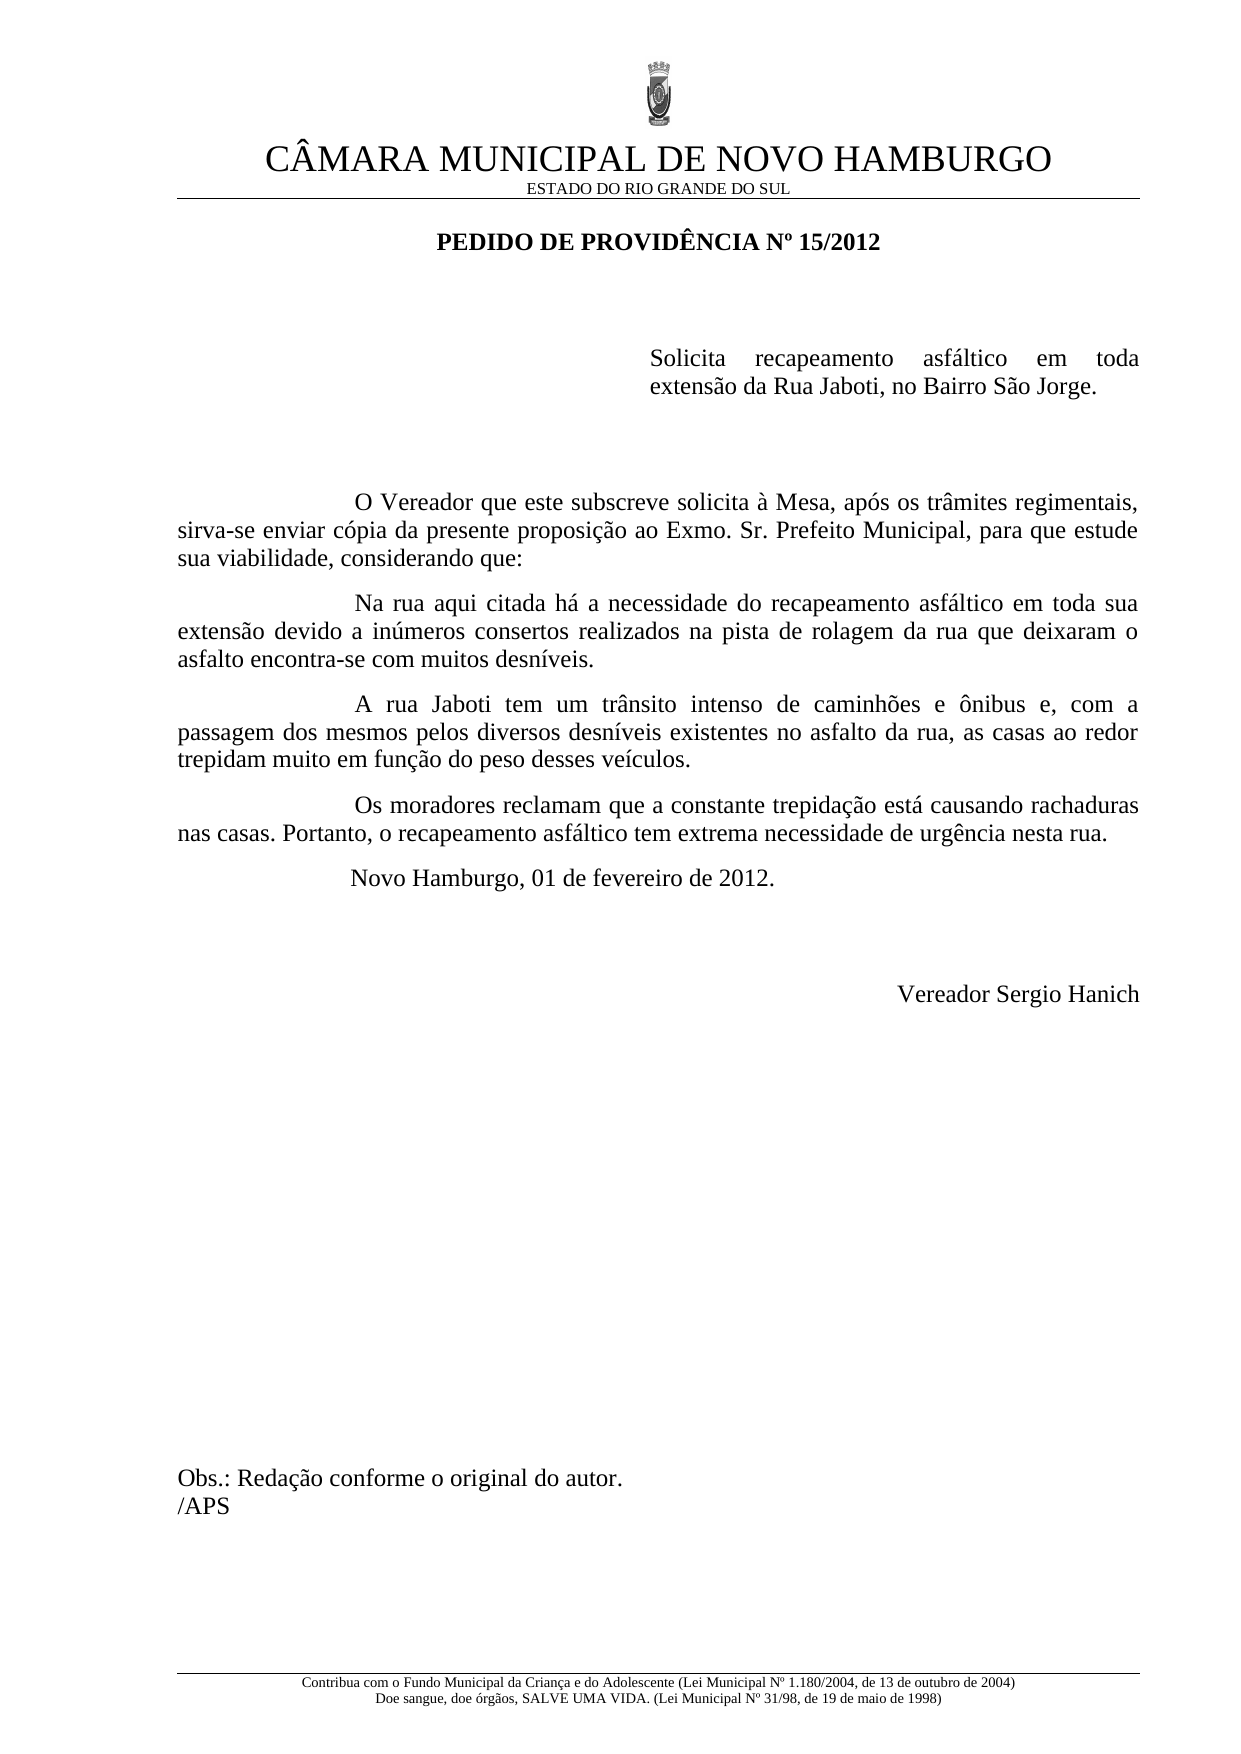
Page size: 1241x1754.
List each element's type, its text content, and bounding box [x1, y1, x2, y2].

text Novo Hamburgo, 01 de fevereiro de 2012. [177, 864, 1140, 892]
text Solicita recapeamento asfáltico em toda extensão da Rua Jaboti, no Bairro São Jorge. [649, 344, 1140, 400]
text /APS [177, 1492, 1140, 1520]
text PEDIDO DE PROVIDÊNCIA Nº 15/2012 [177, 228, 1140, 256]
text Na rua aqui citada há a necessidade do recapeamento asfáltico em toda sua extensão devido a inúmeros consertos realizados na pista de rolagem da rua que deixaram o asfalto encontra-se com muitos desníveis. [177, 589, 1140, 672]
text Os moradores reclamam que a constante trepidação está causando rachaduras nas casas. Portanto, o recapeamento asfáltico tem extrema necessidade de urgência nesta rua. [177, 791, 1140, 846]
text A rua Jaboti tem um trânsito intenso de caminhões e ônibus e, com a passagem dos mesmos pelos diversos desníveis existentes no asfalto da rua, as casas ao redor trepidam muito em função do peso desses veículos. [177, 690, 1140, 773]
text Obs.: Redação conforme o original do autor. [177, 1464, 1140, 1492]
text O Vereador que este subscreve solicita à Mesa, após os trâmites regimentais, sirva-se enviar cópia da presente proposição ao Exmo. Sr. Prefeito Municipal, para que estude sua viabilidade, considerando que: [177, 488, 1140, 572]
text Vereador Sergio Hanich [177, 980, 1140, 1008]
